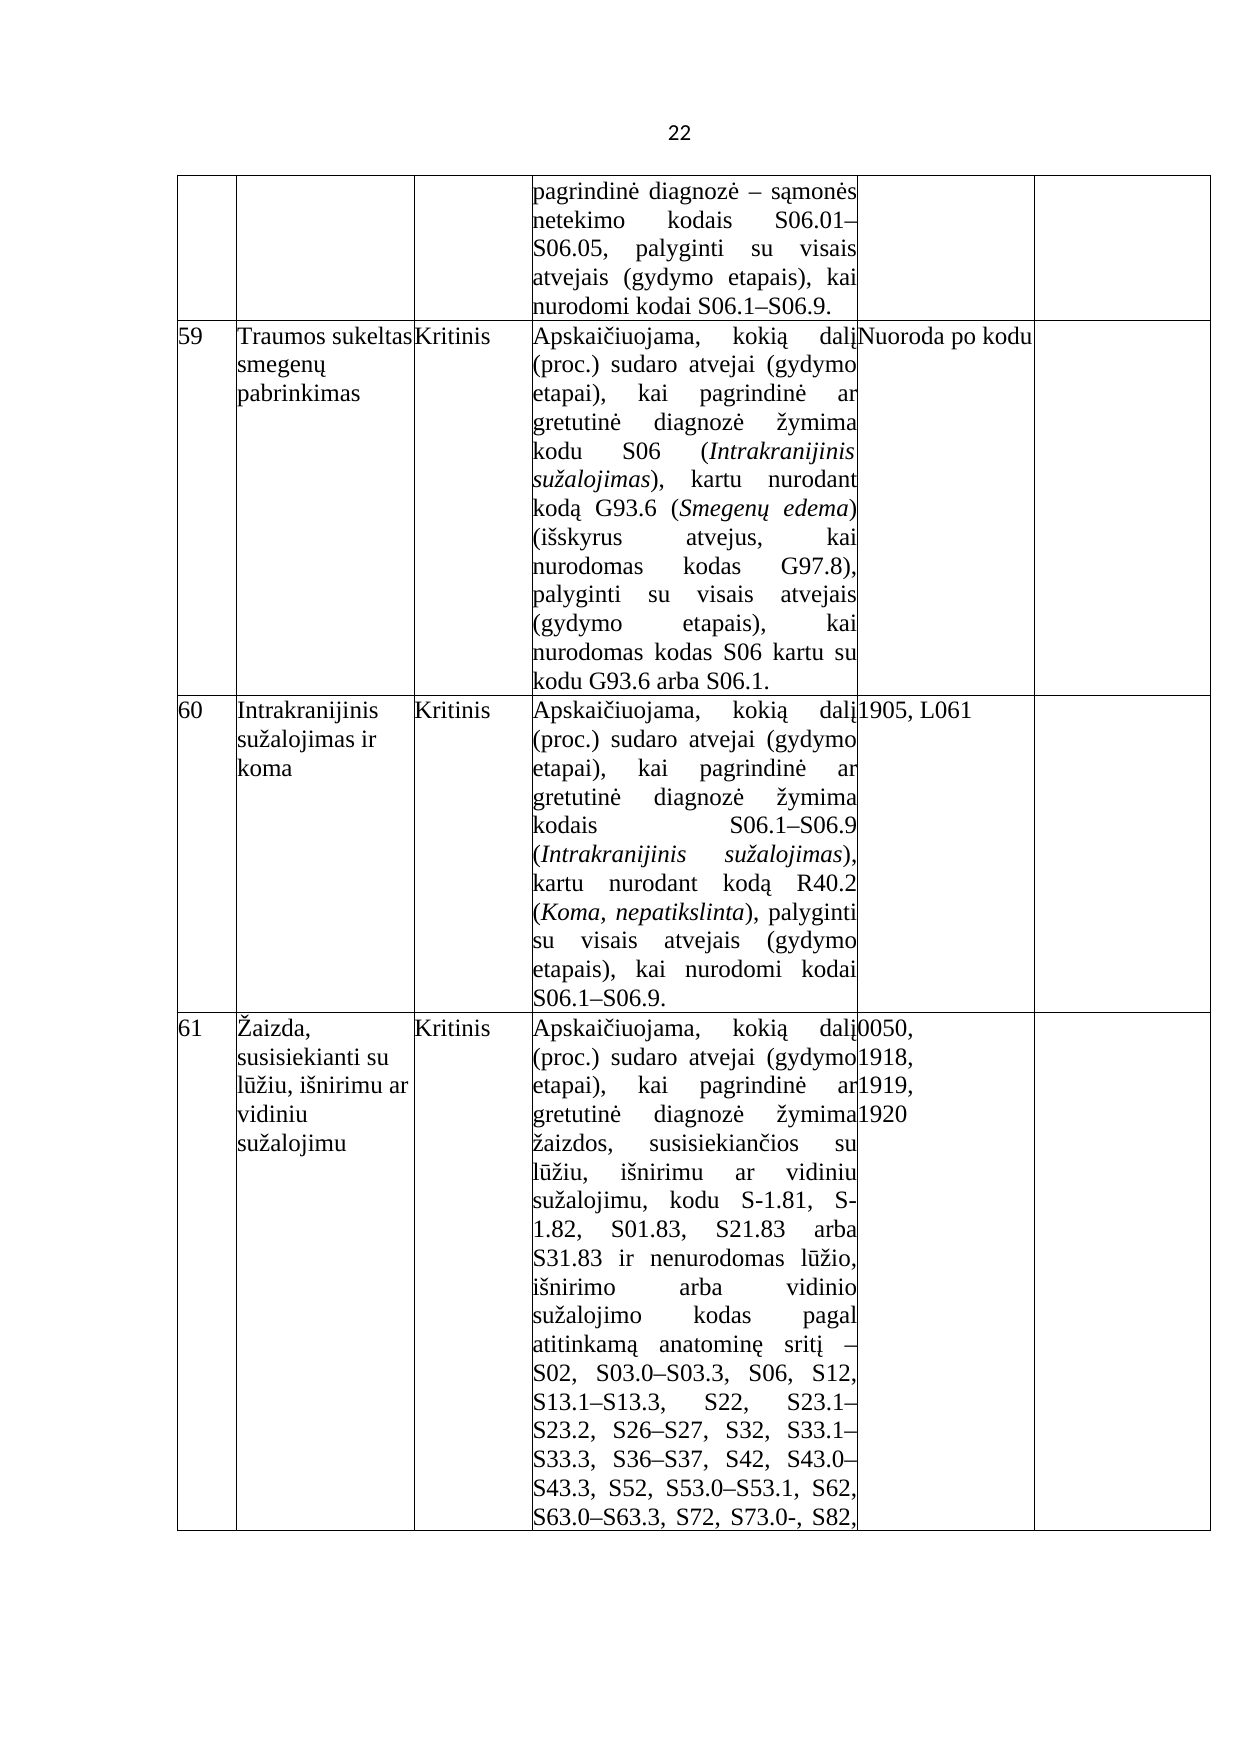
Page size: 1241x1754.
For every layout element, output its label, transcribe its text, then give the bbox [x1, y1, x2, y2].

table_cell 0050, 1918, 1919, 1920 [858, 1013, 1034, 1530]
table_cell [1035, 321, 1210, 694]
table_cell 60 [178, 696, 236, 1012]
table_cell Apskaičiuojama, kokią dalį (proc.) sudaro atvejai (gydymo etapai), kai pagrindinė ar gretutinė diagnozė žymima kodu S06 (Intrakranijinis sužalojimas), kartu nurodant kodą G93.6 (Smegenų edema) (išskyrus atvejus, kai nurodomas kodas G97.8), palyginti su visais atvejais (gydymo etapais), kai nurodomas kodas S06 kartu su kodu G93.6 arba S06.1. [533, 321, 857, 694]
table_cell [1035, 176, 1210, 320]
table_cell [1035, 696, 1210, 1012]
table_cell Traumos sukeltas smegenų pabrinkimas [237, 321, 414, 694]
table_cell [1035, 1013, 1210, 1530]
table_cell Kritinis [415, 321, 532, 694]
table_cell 59 [178, 321, 236, 694]
table_cell Žaizda, susisiekianti su lūžiu, išnirimu ar vidiniu sužalojimu [237, 1013, 414, 1530]
table_cell Nuoroda po kodu [858, 321, 1034, 694]
table_cell 61 [178, 1013, 236, 1530]
table_cell Apskaičiuojama, kokią dalį (proc.) sudaro atvejai (gydymo etapai), kai pagrindinė ar gretutinė diagnozė žymima žaizdos, susisiekiančios su lūžiu, išnirimu ar vidiniu sužalojimu, kodu S-1.81, S-1.82, S01.83, S21.83 arba S31.83 ir nenurodomas lūžio, išnirimo arba vidinio sužalojimo kodas pagal atitinkamą anatominę sritį ‒ S02, S03.0–S03.3, S06, S12, S13.1–S13.3, S22, S23.1–S23.2, S26–S27, S32, S33.1–S33.3, S36–S37, S42, S43.0‒S43.3, S52, S53.0‒S53.1, S62, S63.0‒S63.3, S72, S73.0-, S82, [533, 1013, 857, 1530]
table_cell [858, 176, 1034, 320]
table_cell Kritinis [415, 696, 532, 1012]
table_cell [237, 176, 414, 320]
table_cell Intrakranijinis sužalojimas ir koma [237, 696, 414, 1012]
table_cell Kritinis [415, 1013, 532, 1530]
table_cell [178, 176, 236, 320]
table_cell Apskaičiuojama, kokią dalį (proc.) sudaro atvejai (gydymo etapai), kai pagrindinė ar gretutinė diagnozė žymima kodais S06.1‒S06.9 (Intrakranijinis sužalojimas), kartu nurodant kodą R40.2 (Koma, nepatikslinta), palyginti su visais atvejais (gydymo etapais), kai nurodomi kodai S06.1‒S06.9. [533, 696, 857, 1012]
table_cell 1905, L061 [858, 696, 1034, 1012]
table_cell [415, 176, 532, 320]
table_cell pagrindinė diagnozė – sąmonės netekimo kodais S06.01‒S06.05, palyginti su visais atvejais (gydymo etapais), kai nurodomi kodai S06.1‒S06.9. [533, 176, 857, 320]
